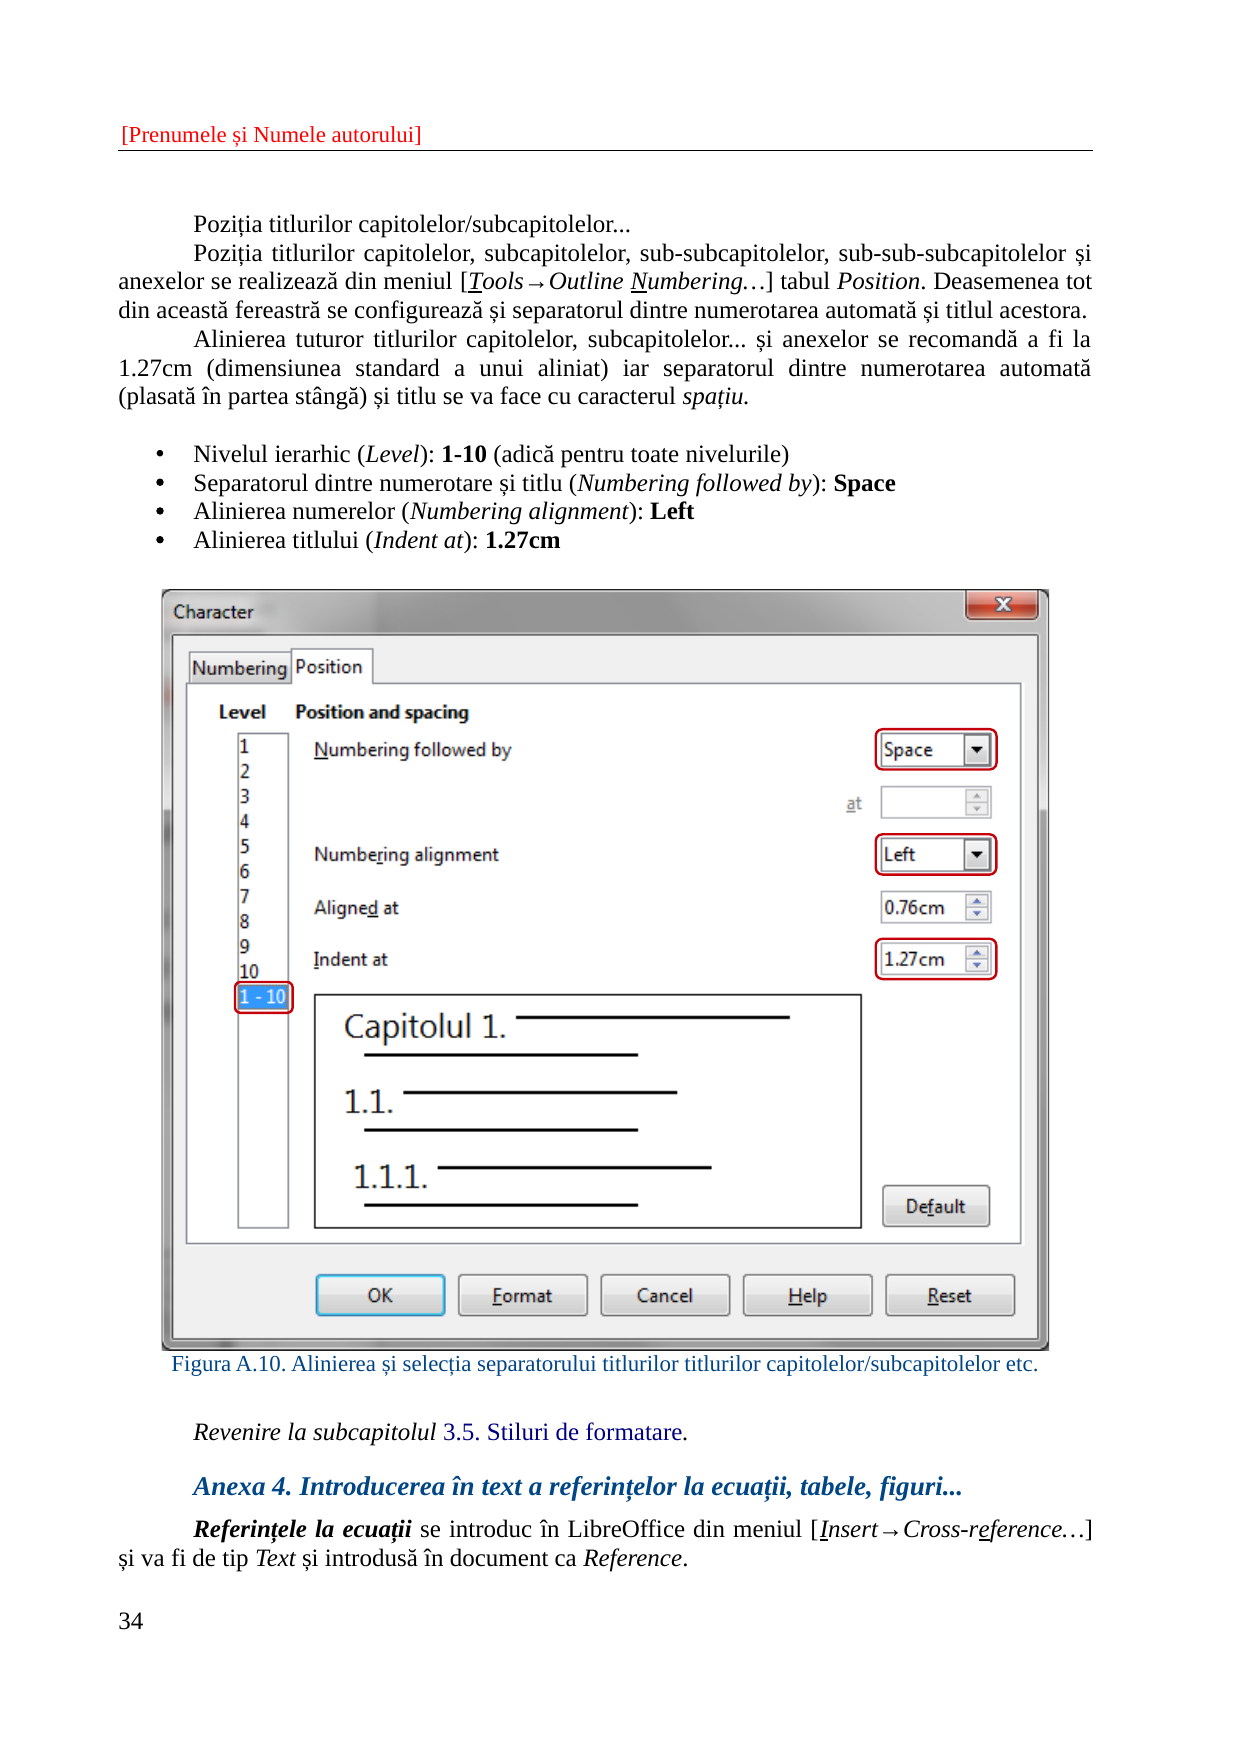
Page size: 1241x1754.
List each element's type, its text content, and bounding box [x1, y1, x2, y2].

list Separatorul dintre numerotare și titlu (Numbering followed by): Space [156, 468, 1093, 496]
text Alinierea tuturor titlurilor capitolelor, subcapitolelor... și anexelor se recomandă a fi la 1.27cm (dimensiunea standard a unui aliniat) iar separatorul dintre numerotarea automată (plasată în partea stângă) și titlu se va face cu caracterul spațiu. [118, 324, 1093, 410]
list Nivelul ierarhic (Level): 1-10 (adică pentru toate nivelurile) [156, 439, 1093, 468]
list Alinierea titlului (Indent at): 1.27cm [156, 525, 1093, 554]
text Poziția titlurilor capitolelor, subcapitolelor, sub-subcapitolelor, sub-sub-subcapitolelor și anexelor se realizează din meniul [Tools→Outline Numbering…] tabul Position. Deasemenea tot din această fereastră se configurează și separatorul dintre numerotarea automată și titlul acestora. [118, 238, 1093, 324]
list Alinierea numerelor (Numbering alignment): Left [156, 496, 1093, 525]
text Revenire la subcapitolul 3.5. Stiluri de formatare. [118, 1417, 1093, 1446]
text Poziția titlurilor capitolelor/subcapitolelor... [118, 209, 1093, 238]
list Figura A.10. Alinierea și selecția separatorului titlurilor titlurilor capitolelor/subcapitolelor etc. [118, 594, 1092, 1376]
text Referințele la ecuații se introduc în LibreOffice din meniul [Insert→Cross-reference…] și va fi de tip Text și introdusă în document ca Reference. [118, 1514, 1093, 1572]
picture [161, 589, 1050, 1351]
subtitle Introducerea în text a referințelor la ecuații, tabele, figuri... [193, 1471, 1093, 1502]
